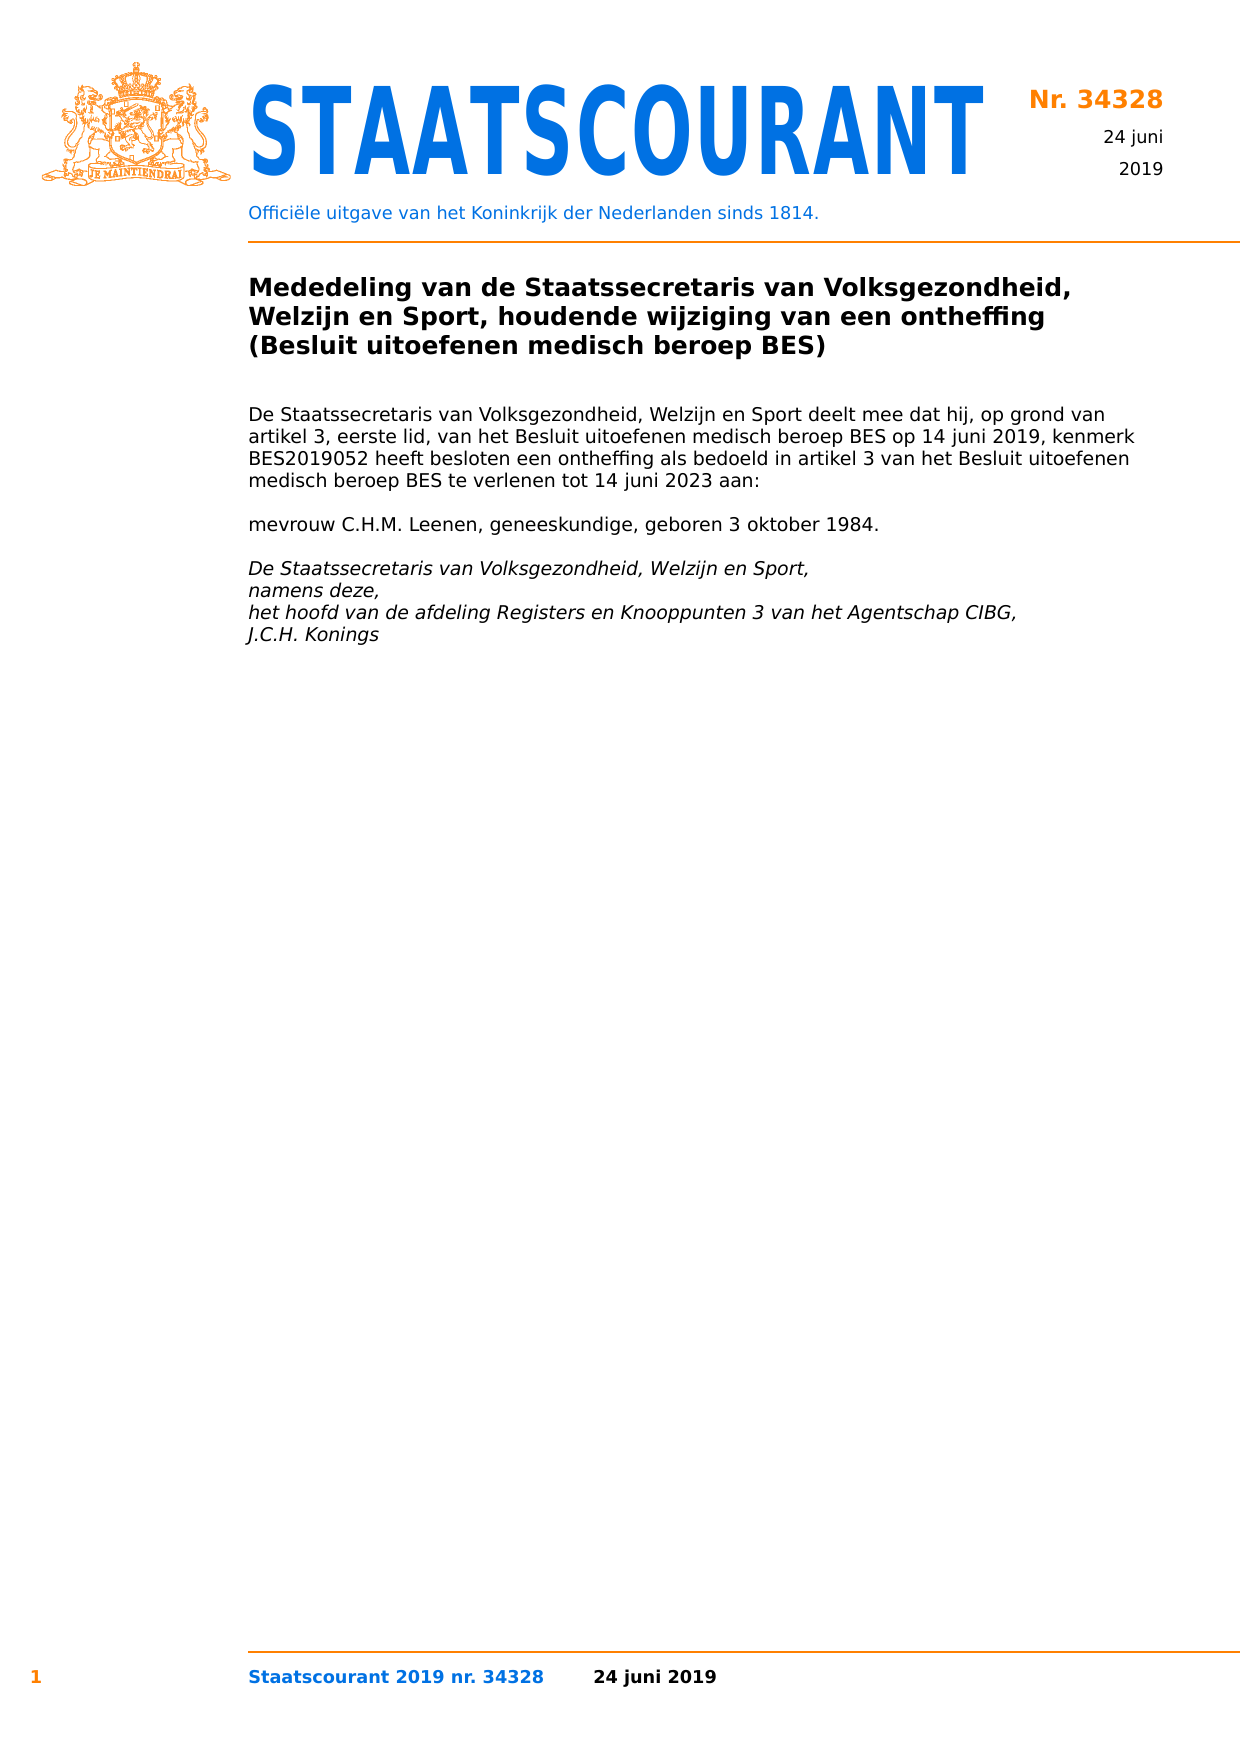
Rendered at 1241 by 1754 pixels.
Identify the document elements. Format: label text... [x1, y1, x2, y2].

table_cell 2019 [998, 153, 1240, 203]
text De Staatssecretaris van Volksgezondheid, Welzijn en Sport deelt mee dat hij, op grond van artikel 3, eerste lid, van het Besluit uitoefenen medisch beroep BES op 14 juni 2019, kenmerk BES2019052 heeft besloten een ontheffing als bedoeld in artikel 3 van het Besluit uitoefenen medisch beroep BES te verlenen tot 14 juni 2023 aan: [248, 404, 1163, 492]
table_header [25, 62, 248, 241]
text De Staatssecretaris van Volksgezondheid, Welzijn en Sport, namens deze, het hoofd van de afdeling Registers en Knooppunten 3 van het Agentschap CIBG, J.C.H. Konings [248, 558, 1163, 646]
subtitle Mededeling van de Staatssecretaris van Volksgezondheid, Welzijn en Sport, houdende wijziging van een ontheffing (Besluit uitoefenen medisch beroep BES) [248, 273, 1163, 361]
text mevrouw C.H.M. Leenen, geneeskundige, geboren 3 oktober 1984. [248, 514, 1163, 536]
table_cell 24 juni [998, 121, 1240, 153]
table_cell Officiële uitgave van het Koninkrijk der Nederlanden sinds 1814. [248, 203, 1240, 241]
table_header STAATSCOURANT [248, 62, 998, 203]
table_header Nr. 34328 [998, 62, 1240, 121]
picture [41, 62, 231, 186]
